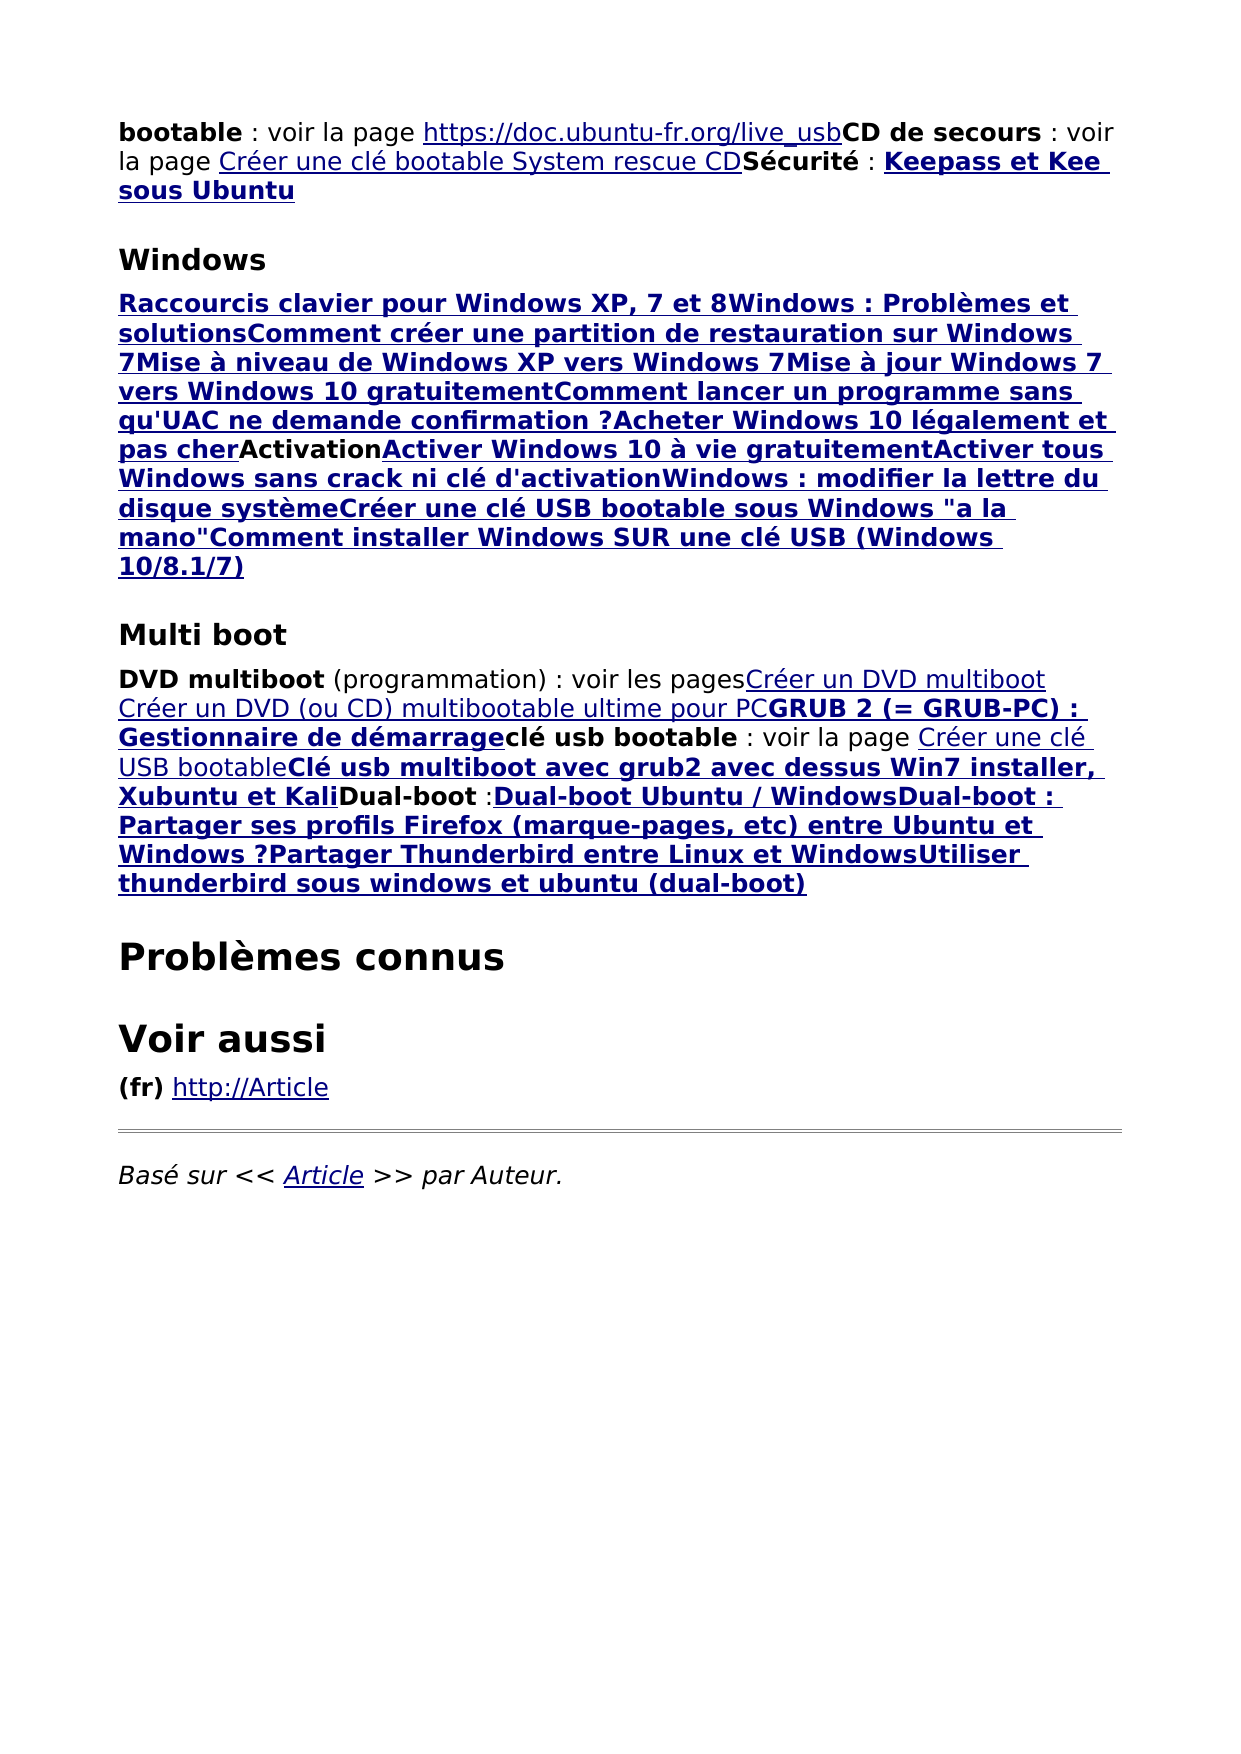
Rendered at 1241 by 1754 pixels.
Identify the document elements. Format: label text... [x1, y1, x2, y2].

subtitle Windows [118, 243, 1122, 277]
subtitle Voir aussi [118, 1017, 1122, 1061]
text Raccourcis clavier pour Windows XP, 7 et 8Windows : Problèmes et solutionsComment créer une partition de restauration sur Windows 7Mise à niveau de Windows XP vers Windows 7Mise à jour Windows 7 vers Windows 10 gratuitementComment lancer un programme sans qu'UAC ne demande confirmation ?Acheter Windows 10 légalement et pas cherActivationActiver Windows 10 à vie gratuitementActiver tous Windows sans crack ni clé d'activationWindows : modifier la lettre du disque systèmeCréer une clé USB bootable sous Windows "a la mano"Comment installer Windows SUR une clé USB (Windows 10/8.1/7) [118, 289, 1122, 581]
text Basé sur << Article >> par Auteur. [118, 1161, 1122, 1191]
subtitle Multi boot [118, 619, 1122, 653]
subtitle Problèmes connus [118, 936, 1122, 980]
text DVD multiboot (programmation) : voir les pagesCréer un DVD multiboot Créer un DVD (ou CD) multibootable ultime pour PCGRUB 2 (= GRUB-PC) : Gestionnaire de démarrageclé usb bootable : voir la page Créer une clé USB bootableClé usb multiboot avec grub2 avec dessus Win7 installer, Xubuntu et KaliDual-boot :Dual-boot Ubuntu / WindowsDual-boot : Partager ses profils Firefox (marque-pages, etc) entre Ubuntu et Windows ?Partager Thunderbird entre Linux et WindowsUtiliser thunderbird sous windows et ubuntu (dual-boot) [118, 665, 1122, 898]
text (fr) http://Article [118, 1073, 1122, 1102]
text bootable : voir la page https://doc.ubuntu-fr.org/live_usbCD de secours : voir la page Créer une clé bootable System rescue CDSécurité : Keepass et Kee sous Ubuntu [118, 118, 1122, 206]
